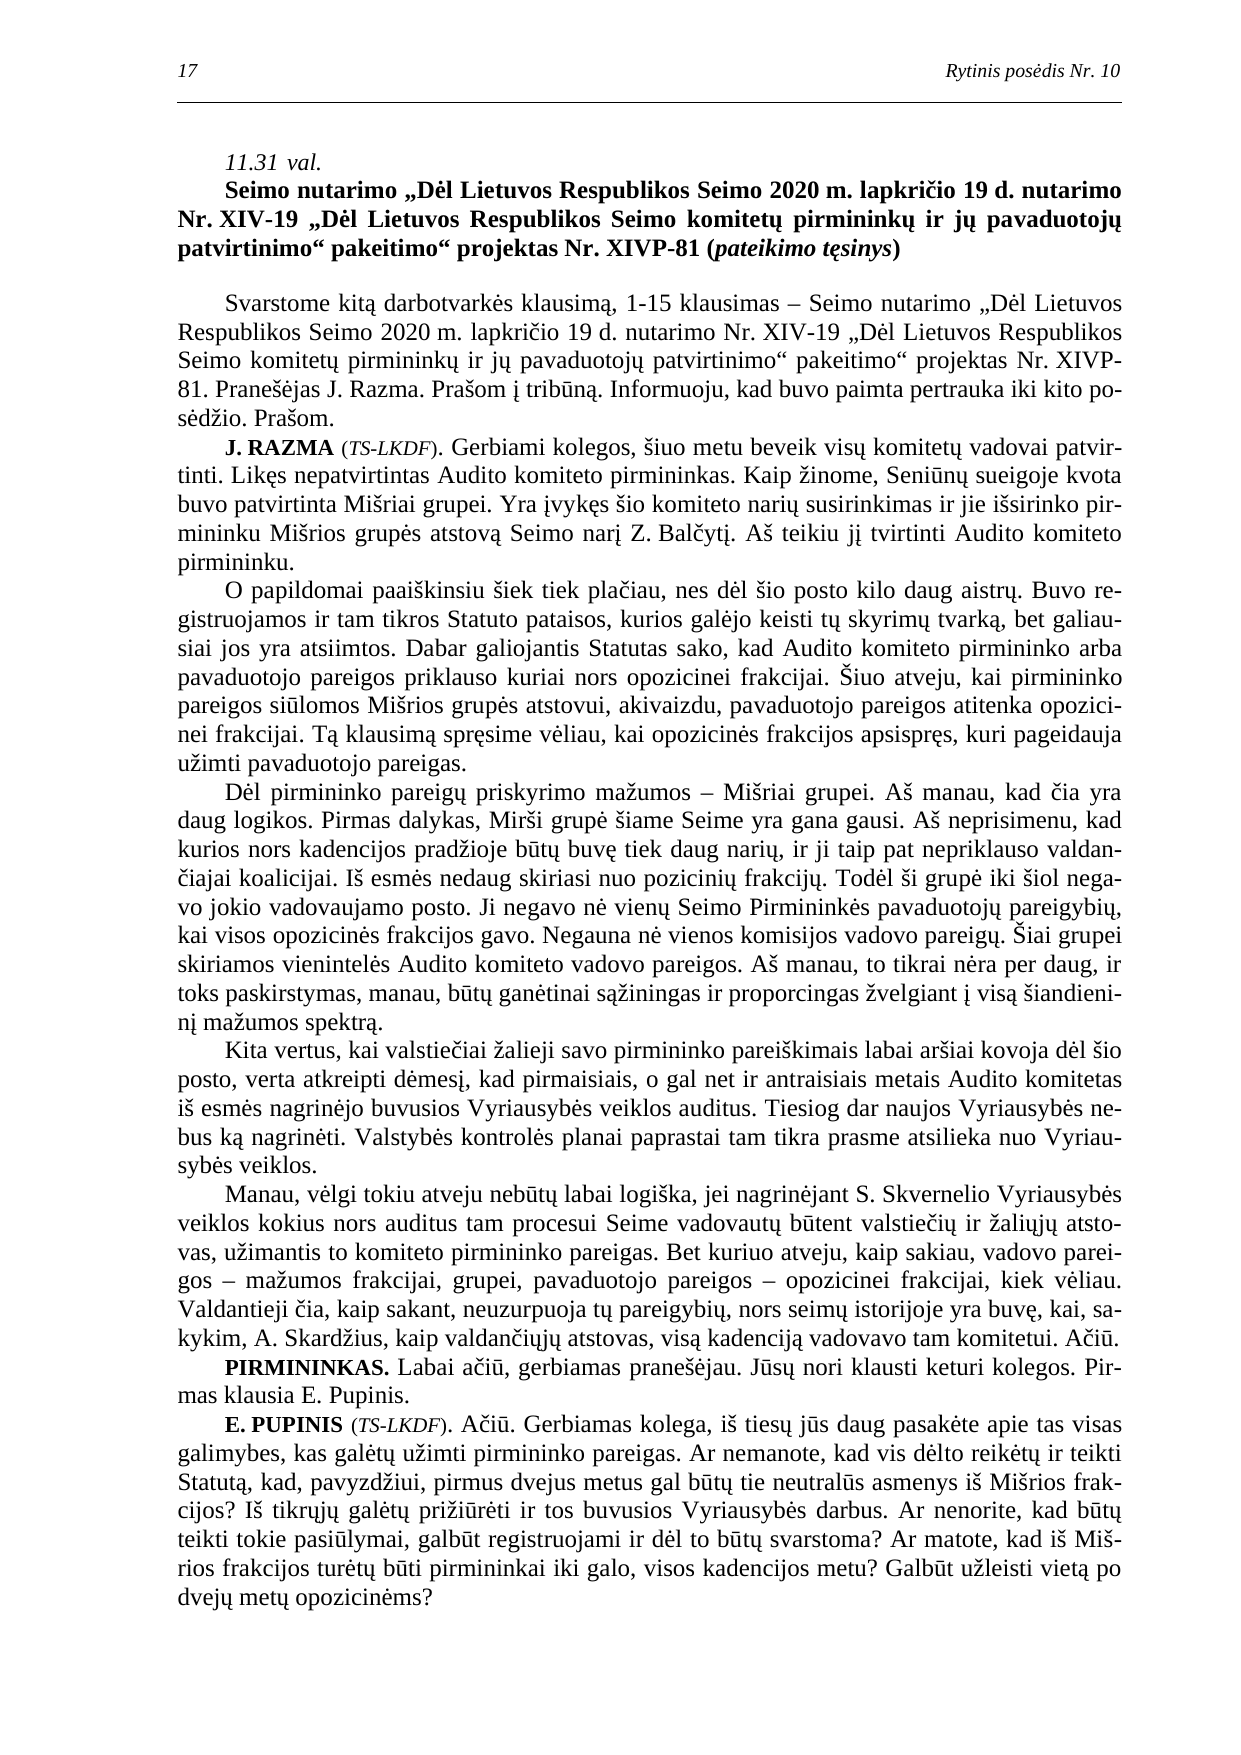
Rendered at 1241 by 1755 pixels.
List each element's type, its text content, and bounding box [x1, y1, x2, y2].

text Ma­nau, vėl­gi to­kiu at­ve­ju ne­bū­tų la­bai lo­giš­ka, jei nag­ri­nė­jant S. Skver­ne­lio Vy­riau­sy­bės veik­los ko­kius nors au­di­tus tam pro­ce­sui Sei­me va­do­vau­tų bū­tent vals­tie­čių ir ža­lių­jų at­sto­vas, už­iman­tis to ko­mi­te­to pir­mi­nin­ko pa­rei­gas. Bet ku­riuo at­ve­ju, kaip sa­kiau, va­do­vo pa­rei­gos – ma­žu­mos frak­ci­jai, gru­pei, pa­va­duo­to­jo pa­rei­gos – opo­zi­ci­nei frak­ci­jai, kiek vė­liau. Val­dan­tie­ji čia, kaip sa­kant, neu­zur­puo­ja tų pa­rei­gy­bių, nors sei­mų is­to­ri­jo­je yra bu­vę, kai, sa­ky­kim, A. Skar­džius, kaip val­dan­čių­jų at­sto­vas, vi­są ka­den­ci­ją va­do­va­vo tam ko­mi­te­tui. Ačiū. [177, 1179, 1122, 1352]
text Sei­mo nu­ta­ri­mo „Dėl Lie­tu­vos Res­pub­li­kos Sei­mo 2020 m. lap­kri­čio 19 d. nu­ta­ri­mo Nr. XIV-19 „Dėl Lie­tu­vos Res­pub­li­kos Sei­mo ko­mi­te­tų pir­mi­nin­kų ir jų pa­va­duo­to­jų pa­tvir­ti­ni­mo“ pa­kei­ti­mo“ pro­jek­tas Nr. XIVP-81 (pa­tei­ki­mo tę­si­nys) [177, 175, 1122, 262]
text J. RAZMA (TS-LKDF). Ger­bia­mi ko­le­gos, šiuo me­tu be­veik vi­sų ko­mi­te­tų va­do­vai pa­tvir­tin­ti. Li­kęs ne­pa­tvir­tin­tas Au­di­to ko­mi­te­to pir­mi­nin­kas. Kaip ži­no­me, Se­niū­nų su­ei­go­je kvo­ta bu­vo pa­tvir­tin­ta Miš­riai gru­pei. Yra įvy­kęs šio ko­mi­te­to na­rių su­si­rin­ki­mas ir jie iš­si­rin­ko pir­mi­nin­ku Miš­rios gru­pės at­sto­vą Sei­mo na­rį Z. Bal­čy­tį. Aš tei­kiu jį tvir­tin­ti Au­di­to ko­mi­te­to pir­mi­nin­ku. [177, 432, 1122, 575]
text 11.31 val. [224, 148, 1122, 175]
text Dėl pir­mi­nin­ko pa­rei­gų pri­sky­ri­mo ma­žu­mos – Miš­riai gru­pei. Aš ma­nau, kad čia yra daug lo­gi­kos. Pir­mas da­ly­kas, Mir­ši gru­pė šia­me Sei­me yra ga­na gau­si. Aš ne­pri­si­me­nu, kad ku­rios nors ka­den­ci­jos pra­džio­je bū­tų bu­vę tiek daug na­rių, ir ji taip pat ne­pri­klau­so val­dan­čia­jai ko­a­li­ci­jai. Iš es­mės ne­daug ski­ria­si nuo po­zi­ci­nių frak­ci­jų. To­dėl ši gru­pė iki šiol ne­ga­vo jo­kio va­do­vau­ja­mo pos­to. Ji ne­ga­vo nė vie­nų Sei­mo Pir­mi­nin­kės pa­va­duo­to­jų pa­rei­gy­bių, kai vi­sos opo­zi­ci­nės frak­ci­jos ga­vo. Ne­gau­na nė vie­nos ko­mi­si­jos va­do­vo pa­rei­gų. Šiai gru­pei ski­ria­mos vie­nin­te­lės Au­di­to ko­mi­te­to va­do­vo pa­rei­gos. Aš ma­nau, to tik­rai nė­ra per daug, ir toks pa­skirs­ty­mas, ma­nau, bū­tų ga­nė­ti­nai są­ži­nin­gas ir pro­por­cin­gas žvel­giant į vi­są šian­die­ni­nį ma­žu­mos spek­trą. [177, 777, 1122, 1035]
text O pa­pil­do­mai pa­aiš­kin­siu šiek tiek pla­čiau, nes dėl šio pos­to ki­lo daug aist­rų. Bu­vo re­gist­ruo­ja­mos ir tam tik­ros Sta­tu­to pa­tai­sos, ku­rios ga­lė­jo keis­ti tų sky­ri­mų tvar­ką, bet ga­liau­siai jos yra at­si­im­tos. Da­bar ga­lio­jan­tis Sta­tu­tas sa­ko, kad Au­di­to ko­mi­te­to pir­mi­nin­ko ar­ba pa­va­duo­to­jo pa­rei­gos pri­klau­so ku­riai nors opo­zi­ci­nei frak­ci­jai. Šiuo at­ve­ju, kai pir­mi­nin­ko pa­rei­gos siū­lo­mos Miš­rios gru­pės at­sto­vui, aki­vaiz­du, pa­va­duo­to­jo pa­rei­gos ati­ten­ka opo­zi­ci­nei frak­ci­jai. Tą klau­si­mą sprę­si­me vė­liau, kai opo­zi­ci­nės frak­ci­jos ap­si­spręs, ku­ri pa­gei­dau­ja už­im­ti pa­va­duo­to­jo pa­rei­gas. [177, 575, 1122, 777]
text E. PUPINIS (TS-LKDF). Ačiū. Ger­bia­mas ko­le­ga, iš tie­sų jūs daug pa­sa­kė­te apie tas vi­sas ga­li­my­bes, kas ga­lė­tų už­im­ti pir­mi­nin­ko pa­rei­gas. Ar ne­ma­no­te, kad vis dėl­to rei­kė­tų ir teik­ti Sta­tu­tą, kad, pa­vyz­džiui, pir­mus dve­jus me­tus gal bū­tų tie neut­ra­lūs as­me­nys iš Miš­rios frak­ci­jos? Iš tik­rų­jų ga­lė­tų pri­žiū­rė­ti ir tos bu­vu­sios Vy­riau­sy­bės dar­bus. Ar ne­no­ri­te, kad bū­tų teik­ti to­kie pa­siū­ly­mai, gal­būt re­gist­ruo­ja­mi ir dėl to bū­tų svars­to­ma? Ar ma­to­te, kad iš Miš­rios frak­ci­jos tu­rė­tų bū­ti pir­mi­nin­kai iki ga­lo, vi­sos ka­den­ci­jos me­tu? Gal­būt už­leis­ti vie­tą po dve­jų me­tų opo­zi­ci­nėms? [177, 1409, 1122, 1610]
text Svars­to­me ki­tą dar­bo­tvarkės klau­si­mą, 1-15 klau­si­mas – Sei­mo nu­ta­ri­mo „Dėl Lie­tu­vos Res­pub­li­kos Sei­mo 2020 m. lap­kri­čio 19 d. nu­ta­ri­mo Nr. XIV-19 „Dėl Lie­tu­vos Res­pub­li­kos Sei­mo ko­mi­te­tų pir­mi­nin­kų ir jų pa­va­duo­to­jų pa­tvir­ti­ni­mo“ pa­kei­ti­mo“ pro­jek­tas Nr. XIVP-81. Pra­ne­šė­jas J. Raz­ma. Pra­šom į tri­bū­ną. In­for­muo­ju, kad bu­vo pa­im­ta per­trau­ka iki ki­to po­sė­džio. Pra­šom. [177, 288, 1122, 432]
text PIRMININKAS. La­bai ačiū, ger­bia­mas pra­ne­šė­jau. Jū­sų no­ri klaus­ti ke­tu­ri ko­le­gos. Pir­mas klau­sia E. Pu­pi­nis. [177, 1352, 1122, 1409]
text Ki­ta ver­tus, kai vals­tie­čiai ža­lie­ji sa­vo pir­mi­nin­ko pa­reiš­ki­mais la­bai ar­šiai ko­vo­ja dėl šio pos­to, ver­ta at­kreip­ti dė­me­sį, kad pir­mai­siais, o gal net ir ant­rai­siais me­tais Au­di­to ko­mi­te­tas iš es­mės nag­ri­nė­jo bu­vu­sios Vy­riau­sy­bės veik­los au­di­tus. Tie­siog dar nau­jos Vy­riau­sy­bės ne­bus ką nag­ri­nė­ti. Vals­ty­bės kon­tro­lės pla­nai pa­pras­tai tam tik­ra pras­me at­si­lie­ka nuo Vy­riau­sy­bės veik­los. [177, 1035, 1122, 1179]
